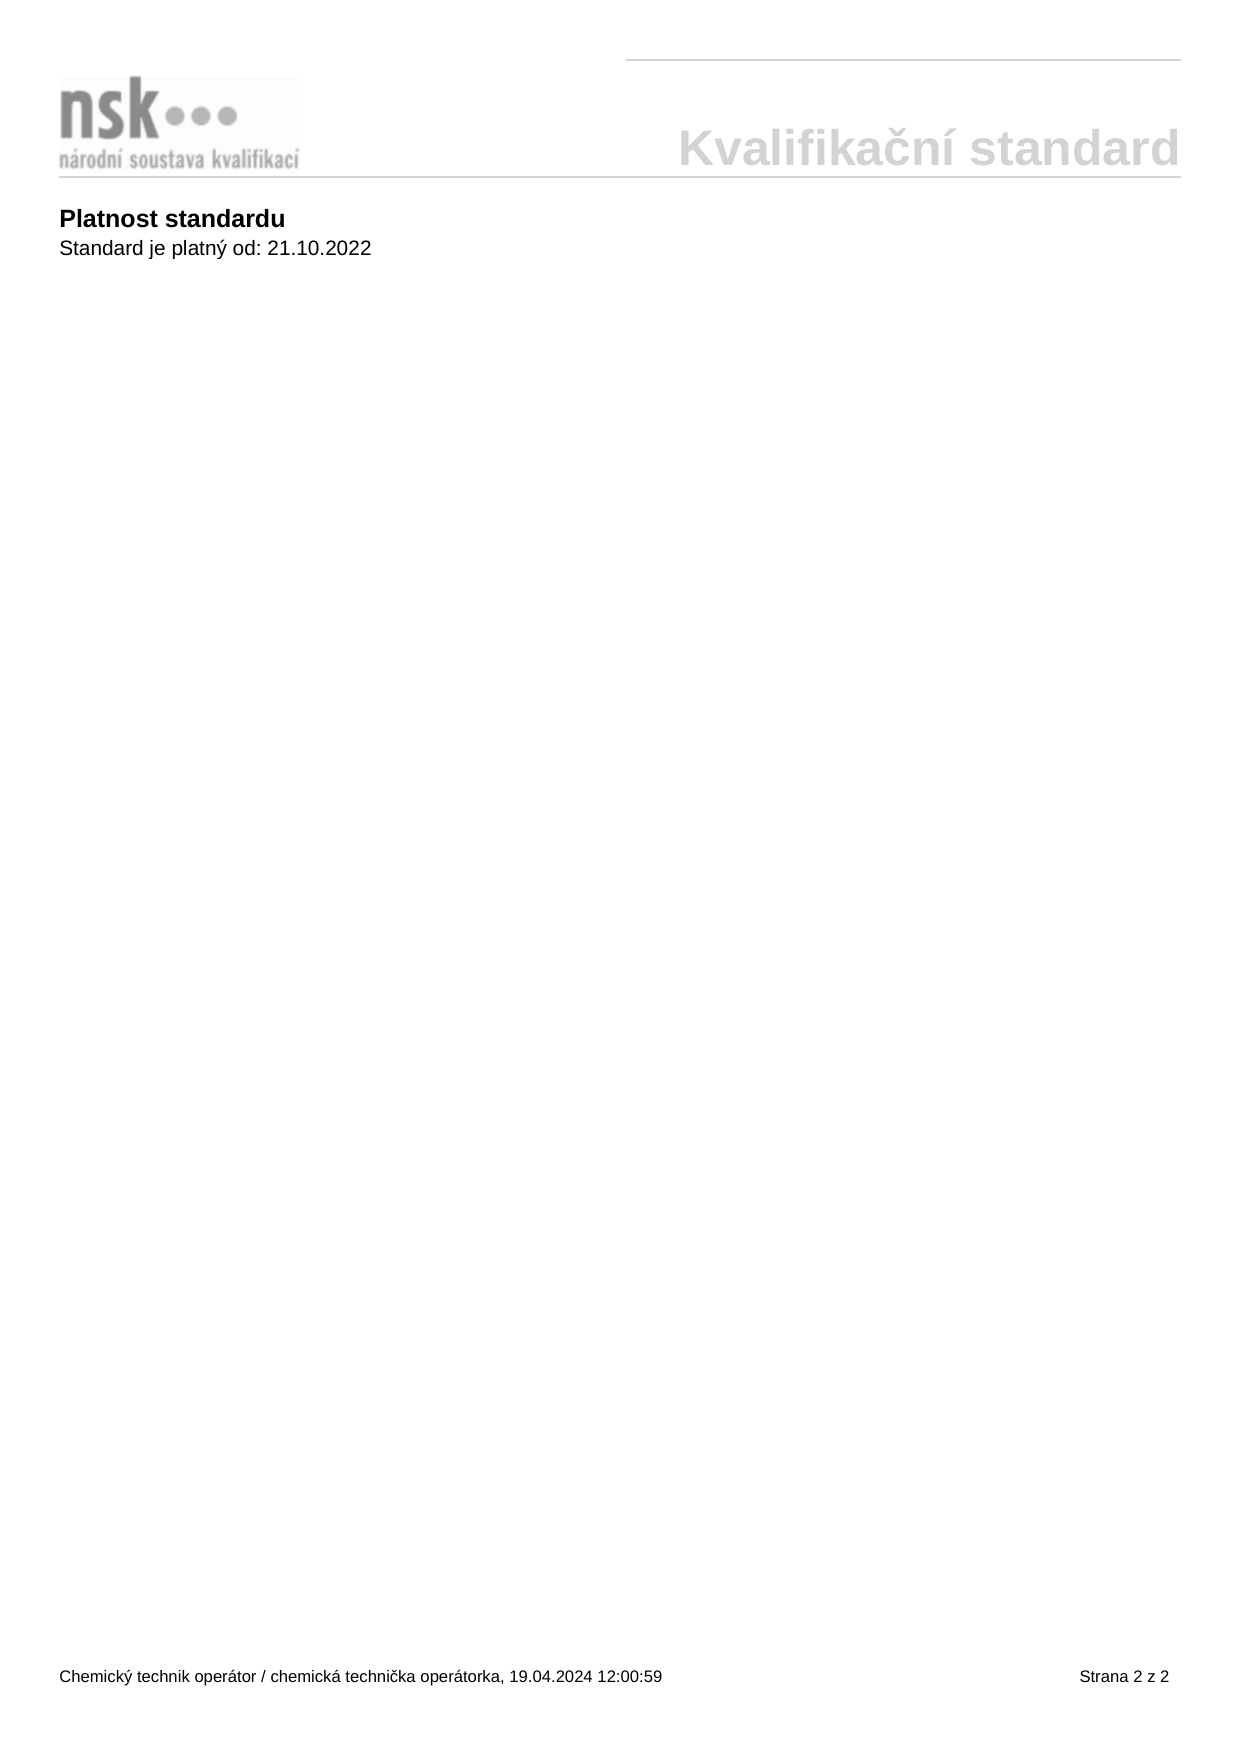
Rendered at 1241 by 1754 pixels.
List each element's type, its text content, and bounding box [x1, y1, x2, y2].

table_cell [626, 194, 862, 200]
table_cell [59, 178, 1181, 194]
table_cell [59, 194, 483, 200]
table_cell [620, 859, 626, 1159]
table_cell [1093, 859, 1169, 1159]
table_cell Kvalifikační standard [626, 61, 1181, 176]
table_cell [1169, 194, 1181, 200]
table_cell [862, 1159, 1093, 1409]
table_cell [1093, 1159, 1169, 1409]
table_cell [1169, 859, 1181, 1159]
table_cell [484, 1409, 620, 1658]
table_cell [862, 1409, 1093, 1658]
table_cell [1169, 1409, 1181, 1658]
table_cell [59, 859, 483, 1159]
picture [58, 59, 621, 171]
table_cell [626, 559, 862, 859]
table_cell [862, 194, 1093, 200]
table_cell [1169, 559, 1181, 859]
table_cell [620, 1159, 626, 1409]
table_cell [626, 1409, 862, 1658]
table_cell [620, 259, 626, 559]
table_cell [1093, 259, 1169, 559]
table_cell [620, 559, 626, 859]
table_cell [484, 194, 620, 200]
table_cell [626, 1159, 862, 1409]
table_cell [59, 171, 483, 176]
table_cell [484, 859, 620, 1159]
table_cell [626, 859, 862, 1159]
table_cell [862, 559, 1093, 859]
table_cell [1169, 259, 1181, 559]
table_cell [59, 559, 483, 859]
table_cell Strana 2 z 2 [862, 1658, 1169, 1694]
table_cell [1093, 194, 1169, 200]
table_cell [484, 259, 620, 559]
table_cell [1093, 1409, 1169, 1658]
table_cell Standard je platný od: 21.10.2022 [59, 236, 1181, 259]
table_cell [862, 859, 1093, 1159]
table_cell [484, 1159, 620, 1409]
table_cell [620, 1409, 626, 1658]
table_cell [59, 1159, 483, 1409]
table_cell [862, 259, 1093, 559]
table_cell Chemický technik operátor / chemická technička operátorka, 19.04.2024 12:00:59 [59, 1658, 862, 1694]
table_cell Platnost standardu [59, 200, 1181, 236]
table_cell [621, 59, 626, 170]
table_cell [484, 559, 620, 859]
table_cell [59, 1409, 483, 1658]
table_cell [1169, 1159, 1181, 1409]
table_cell [59, 259, 483, 559]
table_cell [484, 171, 620, 176]
table_cell [1093, 559, 1169, 859]
table_cell [626, 259, 862, 559]
table_cell [1169, 1658, 1181, 1694]
